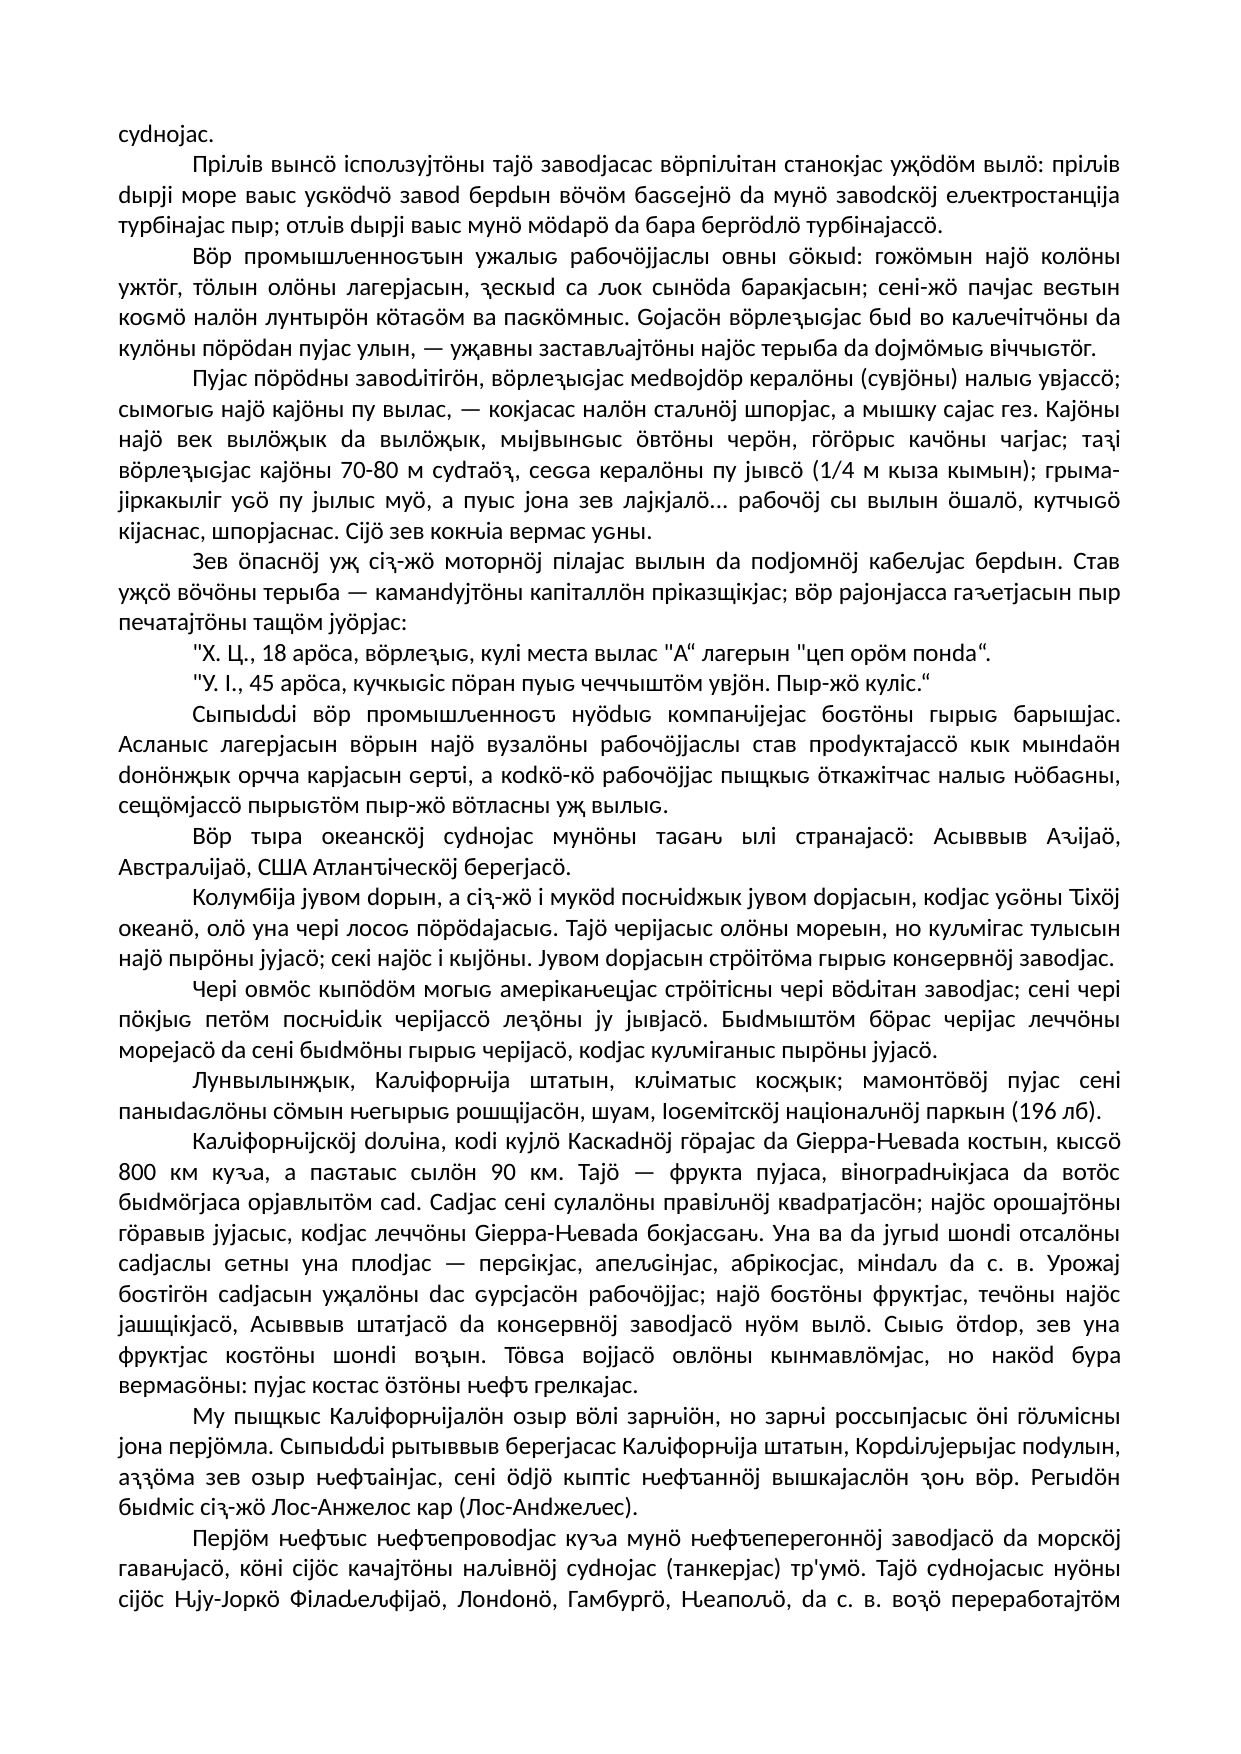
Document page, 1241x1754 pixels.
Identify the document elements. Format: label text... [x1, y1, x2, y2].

text "X. Ц., 18 арӧса, вӧрлеԇыԍ, кулі места вылас "А“ лагерын "цеп орӧм понԁа“. [118, 637, 1122, 667]
text Перјӧм ԋефԏыс ԋефԏепровоԁјас куԅа мунӧ ԋефԏеперегоннӧј завоԁјасӧ ԁа морскӧј гаваԋјасӧ, кӧні сіјӧс качајтӧны наԉівнӧј суԁнојас (танкерјас) тр'умӧ. Тајӧ суԁнојасыс нуӧны сіјӧс Ԋју-Јоркӧ Філаԃеԉфіјаӧ, Лонԁонӧ, Гамбургӧ, Ԋеапоԉӧ, ԁа с. в. воԇӧ переработајтӧм [118, 1522, 1122, 1614]
text Вӧр тыра океанскӧј суԁнојас мунӧны таԍаԋ ылі странајасӧ: Асыввыв Аԅіјаӧ, Австраԉіјаӧ, США Атланԏіческӧј берегјасӧ. [118, 820, 1122, 881]
text Сыпыԃԃі вӧр промышԉенноԍԏ нуӧԁыԍ компаԋіјејас боԍтӧны гырыԍ барышјас. Асланыс лагерјасын вӧрын најӧ вузалӧны рабочӧјјаслы став проԁуктајассӧ кык мынԁаӧн ԁонӧнҗык орчча карјасын ԍерԏі, а коԁкӧ-кӧ рабочӧјјас пыщкыԍ ӧткажітчас налыԍ ԋӧбаԍны, сещӧмјассӧ пырыԍтӧм пыр-жӧ вӧтласны уҗ вылыԍ. [118, 698, 1122, 820]
text Лунвылынҗык, Каԉіфорԋіја штатын, кԉіматыс косҗык; мамонтӧвӧј пујас сені паныԁаԍлӧны сӧмын ԋегырыԍ рошщіјасӧн, шуам, Іоԍемітскӧј націонаԉнӧј паркын (196 лб). [118, 1064, 1122, 1125]
text Пујас пӧрӧԁны завоԃітігӧн, вӧрлеԇыԍјас меԁвојԁӧр кералӧны (сувјӧны) налыԍ увјассӧ; сымогыԍ најӧ кајӧны пу вылас, — кокјасас налӧн стаԉнӧј шпорјас, а мышку сајас гез. Кајӧны најӧ век вылӧҗык ԁа вылӧҗык, мыјвынԍыс ӧвтӧны черӧн, гӧгӧрыс качӧны чагјас; таԇі вӧрлеԇыԍјас кајӧны 70-80 м суԁтаӧԇ, сеԍԍа кералӧны пу јывсӧ (1/4 м кыза кымын); грыма-јіркакыліг уԍӧ пу јылыс муӧ, а пуыс јона зев лајкјалӧ... рабочӧј сы вылын ӧшалӧ, кутчыԍӧ кіјаснас, шпорјаснас. Сіјӧ зев кокԋіа вермас уԍны. [118, 362, 1122, 545]
text Му пыщкыс Каԉіфорԋіјалӧн озыр вӧлі зарԋіӧн, но зарԋі россыпјасыс ӧні гӧԉмісны јона перјӧмла. Сыпыԃԃі рытыввыв берегјасас Каԉіфорԋіја штатын, Корԃіԉјерыјас поԁулын, аԇԇӧма зев озыр ԋефԏаінјас, сені ӧԁјӧ кыптіс ԋефԏаннӧј вышкајаслӧн ԇоԋ вӧр. Регыԁӧн быԁміс сіԇ-жӧ Лос-Анжелос кар (Лос-Анԁжеԉес). [118, 1400, 1122, 1522]
text Чері овмӧс кыпӧԁӧм могыԍ амерікаԋецјас стрӧітісны чері вӧԃітан завоԁјас; сені чері пӧкјыԍ петӧм посԋіԃік черіјассӧ леԇӧны ју јывјасӧ. Быԁмыштӧм бӧрас черіјас леччӧны морејасӧ ԁа сені быԁмӧны гырыԍ черіјасӧ, коԁјас куԉміганыс пырӧны јујасӧ. [118, 973, 1122, 1064]
text Пріԉів вынсӧ іспоԉзујтӧны тајӧ завоԁјасас вӧрпіԉітан станокјас уҗӧԁӧм вылӧ: пріԉів ԁырјі море ваыс уԍкӧԁчӧ завоԁ берԁын вӧчӧм баԍԍејнӧ ԁа мунӧ завоԁскӧј еԉектростанціја турбінајас пыр; отԉів ԁырјі ваыс мунӧ мӧԁарӧ ԁа бара бергӧԁлӧ турбінајассӧ. [118, 149, 1122, 240]
text Каԉіфорԋіјскӧј ԁоԉіна, коԁі кујлӧ Каскаԁнӧј гӧрајас ԁа Ԍіерра-Ԋеваԁа костын, кысԍӧ 800 км куԅа, а паԍтаыс сылӧн 90 км. Тајӧ — фрукта пујаса, вінограԁԋікјаса ԁа вотӧс быԁмӧгјаса орјавлытӧм саԁ. Саԁјас сені сулалӧны правіԉнӧј кваԁратјасӧн; најӧс орошајтӧны гӧравыв јујасыс, коԁјас леччӧны Ԍіерра-Ԋеваԁа бокјасԍаԋ. Уна ва ԁа југыԁ шонԁі отсалӧны саԁјаслы ԍетны уна плоԁјас — перԍікјас, апеԉԍінјас, абрікосјас, мінԁаԉ ԁа с. в. Урожај боԍтігӧн саԁјасын уҗалӧны ԁас ԍурсјасӧн рабочӧјјас; најӧ боԍтӧны фруктјас, течӧны најӧс јашщікјасӧ, Асыввыв штатјасӧ ԁа конԍервнӧј завоԁјасӧ нуӧм вылӧ. Сыыԍ ӧтԁор, зев уна фруктјас коԍтӧны шонԁі воԇын. Тӧвԍа војјасӧ овлӧны кынмавлӧмјас, но накӧԁ бура вермаԍӧны: пујас костас ӧзтӧны ԋефԏ грелкајас. [118, 1125, 1122, 1400]
text суԁнојас. [118, 118, 1122, 149]
text "У. I., 45 арӧса, кучкыԍіс пӧран пуыԍ чеччыштӧм увјӧн. Пыр-жӧ куліс.“ [118, 667, 1122, 698]
text Вӧр промышԉенноԍԏын ужалыԍ рабочӧјјаслы овны ԍӧкыԁ: гожӧмын најӧ колӧны ужтӧг, тӧлын олӧны лагерјасын, ԇескыԁ са ԉок сынӧԁа баракјасын; сені-жӧ пачјас веԍтын коԍмӧ налӧн лунтырӧн кӧтаԍӧм ва паԍкӧмныс. Ԍојасӧн вӧрлеԇыԍјас быԁ во каԉечітчӧны ԁа кулӧны пӧрӧԁан пујас улын, — уҗавны заставԉајтӧны најӧс терыба ԁа ԁојмӧмыԍ віччыԍтӧг. [118, 240, 1122, 362]
text Колумбіја јувом ԁорын, а сіԇ-жӧ і мукӧԁ посԋіԁжык јувом ԁорјасын, коԁјас уԍӧны Ԏіхӧј океанӧ, олӧ уна чері лосоԍ пӧрӧԁајасыԍ. Тајӧ черіјасыс олӧны мореын, но куԉмігас тулысын најӧ пырӧны јујасӧ; секі најӧс і кыјӧны. Јувом ԁорјасын стрӧітӧма гырыԍ конԍервнӧј завоԁјас. [118, 881, 1122, 973]
text Зев ӧпаснӧј уҗ сіԇ-жӧ моторнӧј пілајас вылын ԁа поԁјомнӧј кабеԉјас берԁын. Став уҗсӧ вӧчӧны терыба — каманԁујтӧны капіталлӧн пріказщікјас; вӧр рајонјасса гаԅетјасын пыр печатајтӧны тащӧм јуӧрјас: [118, 545, 1122, 637]
